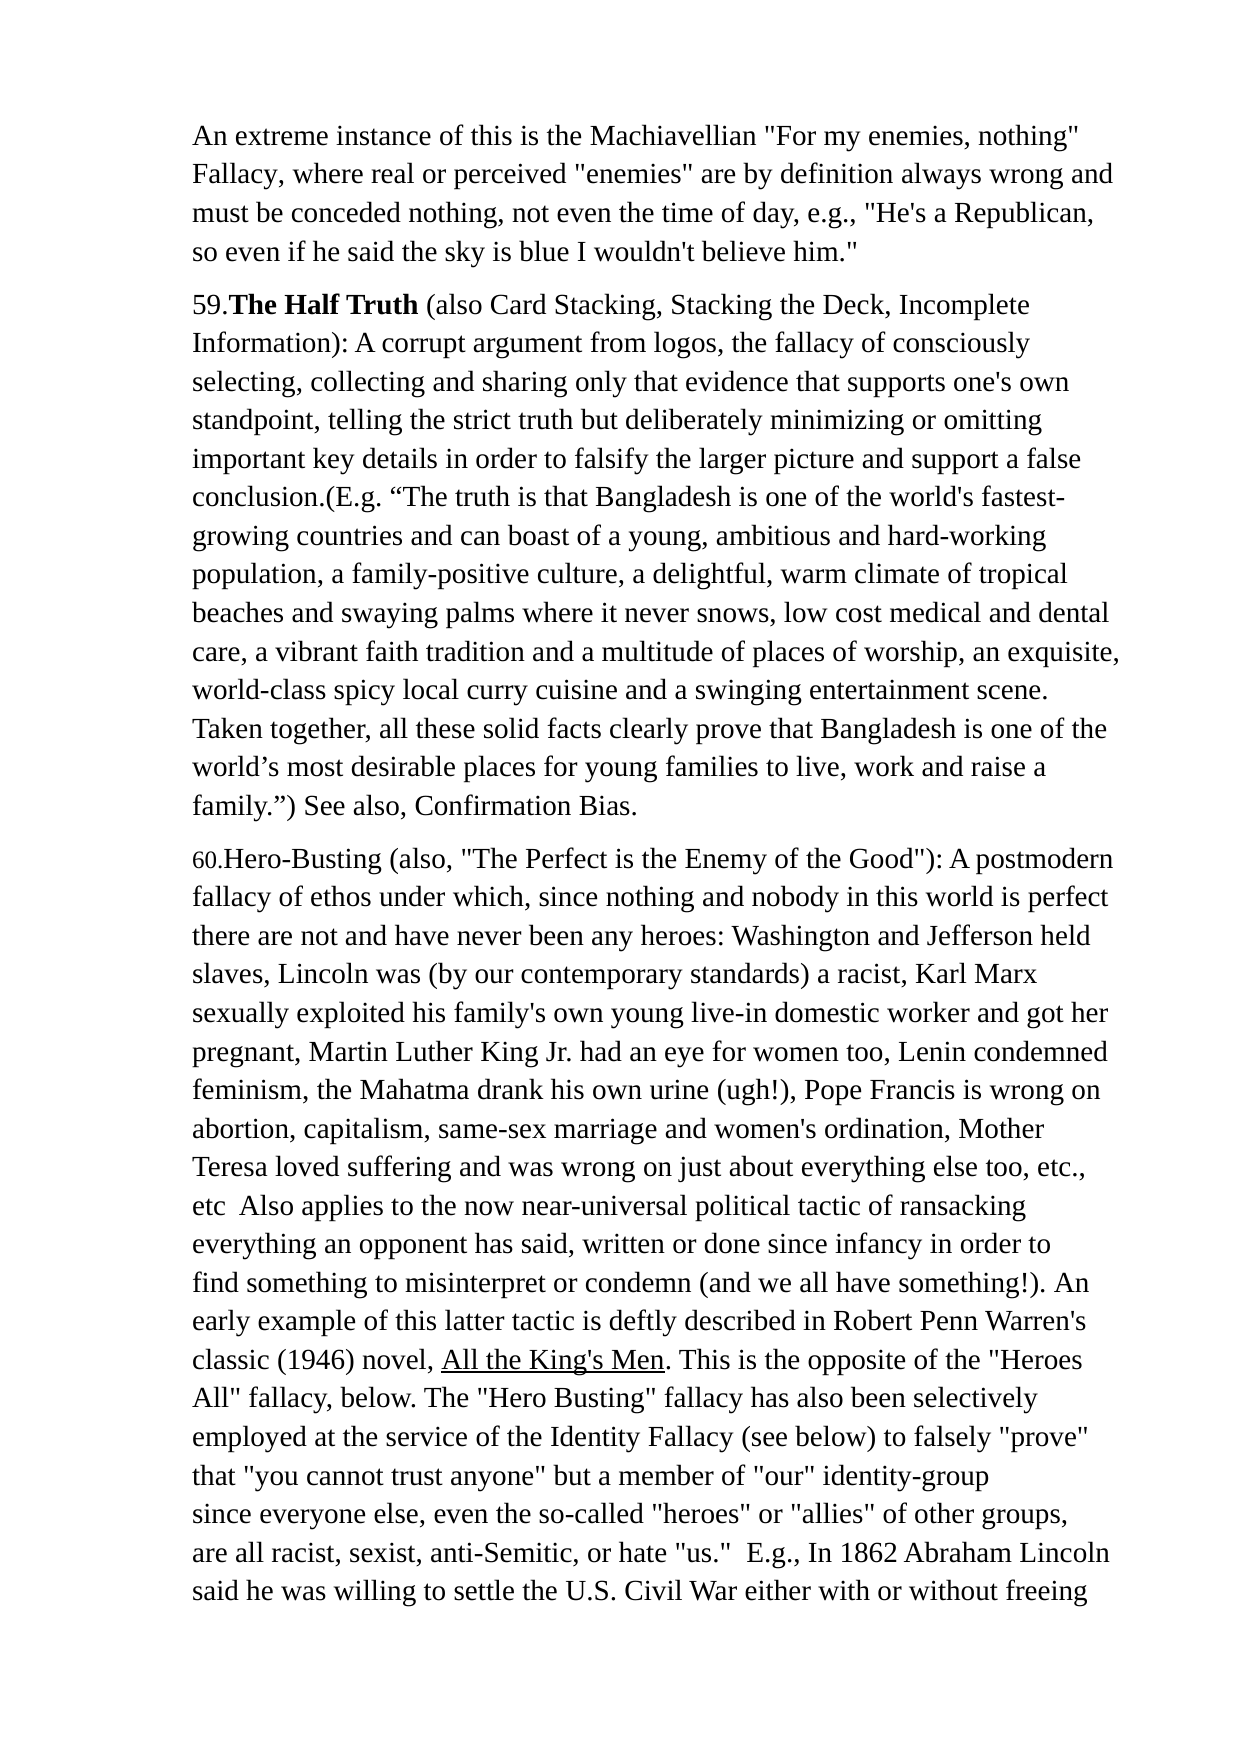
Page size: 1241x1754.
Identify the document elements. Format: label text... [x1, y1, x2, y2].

list Hero-Busting (also, "The Perfect is the Enemy of the Good"): A postmodern fallacy of ethos under which, since nothing and nobody in this world is perfect there are not and have never been any heroes: Washington and Jefferson held slaves, Lincoln was (by our contemporary standards) a racist, Karl Marx sexually exploited his family's own young live-in domestic worker and got her pregnant, Martin Luther King Jr. had an eye for women too, Lenin condemned feminism, the Mahatma drank his own urine (ugh!), Pope Francis is wrong on abortion, capitalism, same-sex marriage and women's ordination, Mother Teresa loved suffering and was wrong on just about everything else too, etc., etc Also applies to the now near-universal political tactic of ransacking everything an opponent has said, written or done since infancy in order to find something to misinterpret or condemn (and we all have something!). An early example of this latter tactic is deftly described in Robert Penn Warren's classic (1946) novel, All the King's Men. This is the opposite of the "Heroes All" fallacy, below. The "Hero Busting" fallacy has also been selectively employed at the service of the Identity Fallacy (see below) to falsely "prove" that "you cannot trust anyone" but a member of "our" identity-group since everyone else, even the so-called "heroes" or "allies" of other groups, are all racist, sexist, anti-Semitic, or hate "us." E.g., In 1862 Abraham Lincoln said he was willing to settle the U.S. Civil War either with or without freeing [118, 841, 1122, 1607]
list An extreme instance of this is the Machiavellian "For my enemies, nothing" Fallacy, where real or perceived "enemies" are by definition always wrong and must be conceded nothing, not even the time of day, e.g., "He's a Republican, so even if he said the sky is blue I wouldn't believe him." [118, 118, 1122, 267]
list The Half Truth (also Card Stacking, Stacking the Deck, Incomplete Information): A corrupt argument from logos, the fallacy of consciously selecting, collecting and sharing only that evidence that supports one's own standpoint, telling the strict truth but deliberately minimizing or omitting important key details in order to falsify the larger picture and support a false conclusion.(E.g. “The truth is that Bangladesh is one of the world's fastest-growing countries and can boast of a young, ambitious and hard-working population, a family-positive culture, a delightful, warm climate of tropical beaches and swaying palms where it never snows, low cost medical and dental care, a vibrant faith tradition and a multitude of places of worship, an exquisite, world-class spicy local curry cuisine and a swinging entertainment scene. Taken together, all these solid facts clearly prove that Bangladesh is one of the world’s most desirable places for young families to live, work and raise a family.”) See also, Confirmation Bias. [118, 287, 1122, 821]
